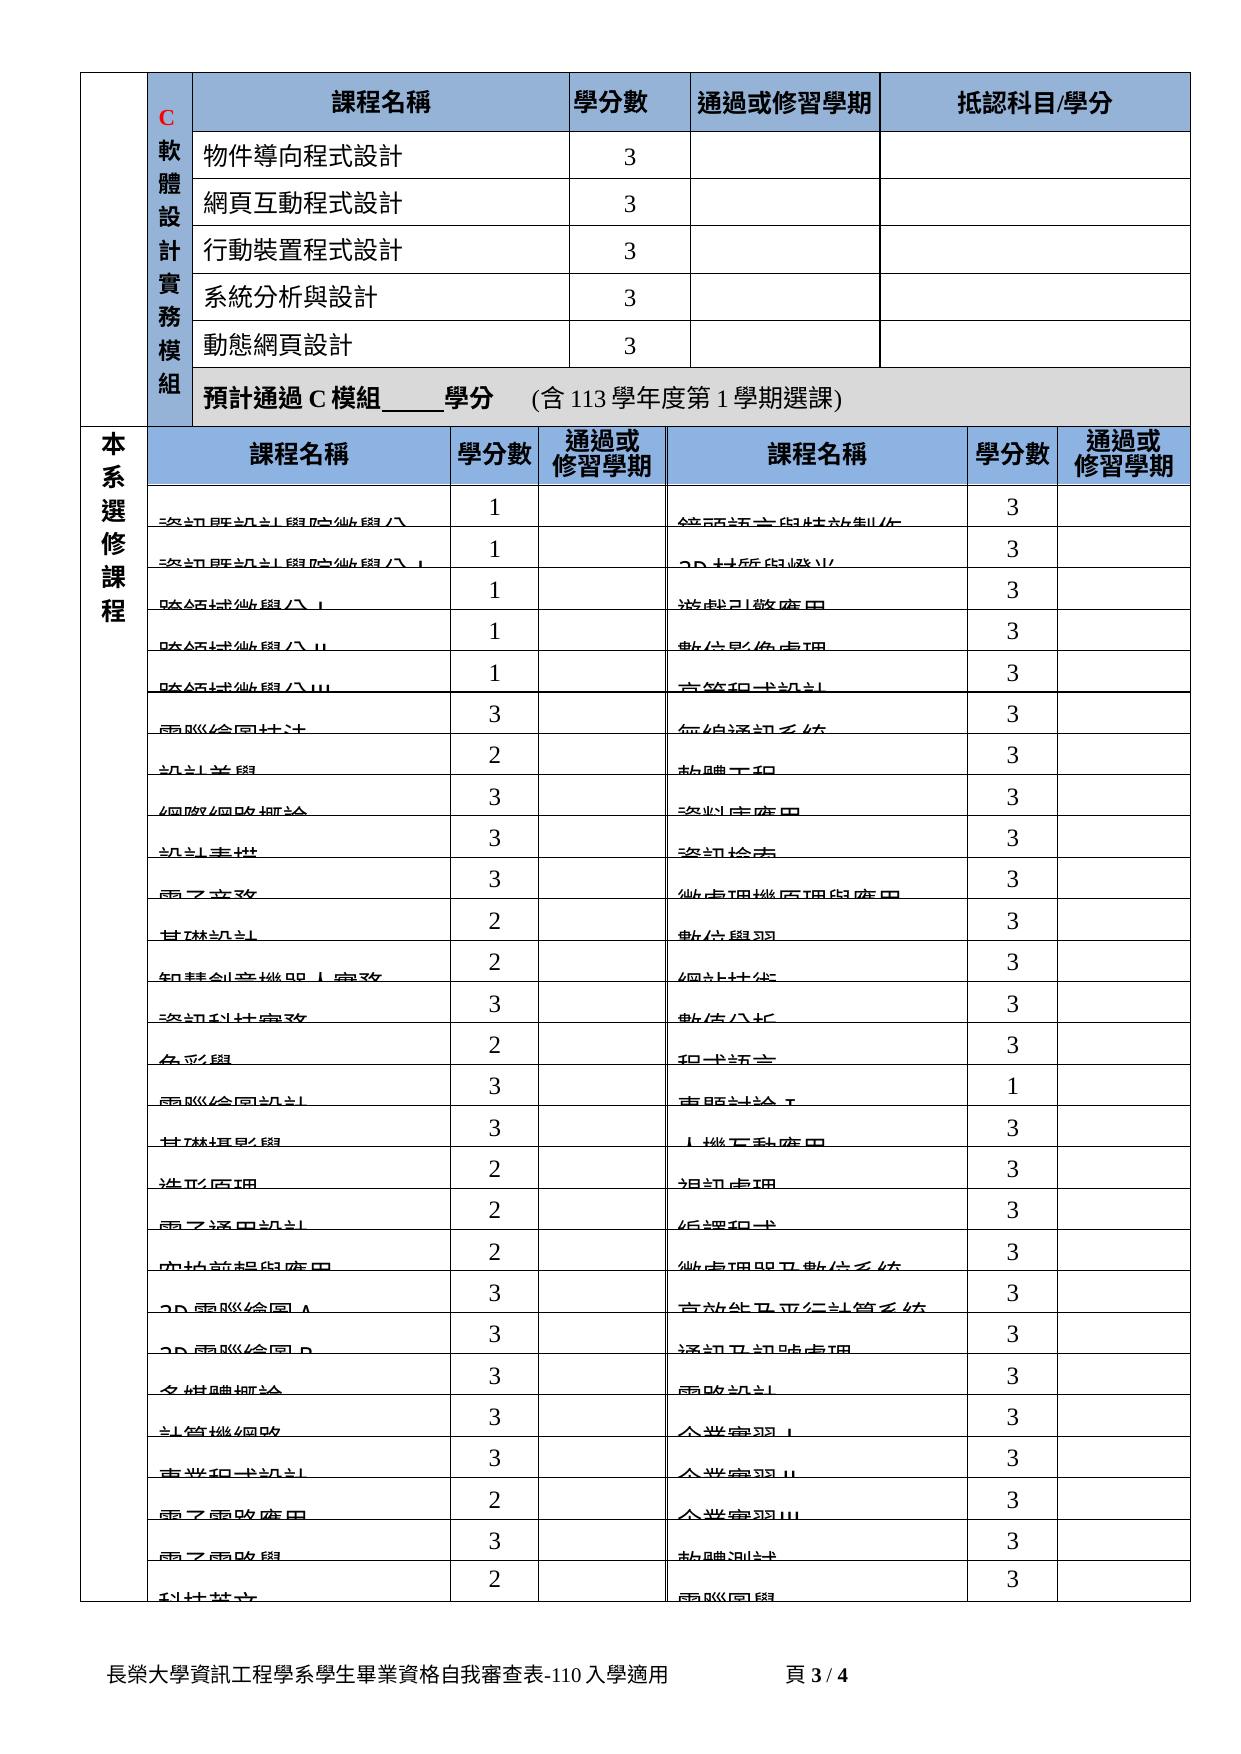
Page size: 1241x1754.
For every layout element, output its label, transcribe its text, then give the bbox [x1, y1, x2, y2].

table_cell 3 [968, 1354, 1057, 1394]
table_cell [539, 568, 665, 609]
table_cell 2 [451, 1478, 538, 1518]
table_cell 軟體工程 [668, 734, 967, 774]
table_cell 3 [968, 1478, 1057, 1518]
table_cell 微處理機原理與應用 [668, 858, 967, 898]
table_cell 3 [451, 1271, 538, 1312]
table_cell 動態網頁設計 [193, 321, 569, 367]
table_cell [1191, 426, 1196, 484]
table_cell [539, 775, 665, 815]
table_cell 3 [968, 982, 1057, 1022]
table_cell [691, 274, 879, 320]
table_cell [691, 132, 879, 178]
table_cell [539, 1354, 665, 1394]
table_cell [1058, 775, 1190, 815]
table_cell 1 [451, 651, 538, 691]
table_cell 3 [968, 1023, 1057, 1063]
table_cell [1191, 691, 1196, 733]
table_cell 電子電路應用 [148, 1478, 450, 1518]
table_cell 學分數 [570, 73, 690, 131]
table_cell [1191, 273, 1196, 320]
table_cell 電腦圖學 [668, 1561, 967, 1601]
table_cell 電腦繪圖設計 [148, 1065, 450, 1105]
table_cell 3 [968, 775, 1057, 815]
table_cell [539, 1271, 665, 1312]
table_cell 數位影像處理 [668, 610, 967, 650]
table_cell 3 [968, 486, 1057, 526]
table_cell 3 [968, 1189, 1057, 1229]
table_cell [1191, 1146, 1196, 1188]
table_cell 3 [451, 858, 538, 898]
table_cell 學分數 [451, 427, 538, 484]
table_cell [1191, 1519, 1196, 1560]
table_cell 3 [451, 1354, 538, 1394]
table_cell [1191, 1064, 1196, 1105]
table_cell [539, 982, 665, 1022]
table_cell [1191, 131, 1196, 178]
table_cell 專業程式設計 [148, 1437, 450, 1477]
table_cell 3 [968, 568, 1057, 609]
table_cell 3 [968, 816, 1057, 857]
table_cell [1191, 1312, 1196, 1353]
table_cell [539, 816, 665, 857]
table_cell [1191, 650, 1196, 691]
table_cell [691, 321, 879, 367]
table_cell 基礎設計 [148, 899, 450, 939]
table_cell [1058, 982, 1190, 1022]
table_cell 網頁互動程式設計 [193, 179, 569, 225]
table_cell [1058, 941, 1190, 981]
table_cell 網站技術 [668, 941, 967, 981]
table_cell [691, 179, 879, 225]
table_cell 3 [968, 1147, 1057, 1188]
table_cell 多媒體概論 [148, 1354, 450, 1394]
table_cell 系統分析與設計 [193, 274, 569, 320]
table_cell 3 [968, 1271, 1057, 1312]
table_cell [539, 1189, 665, 1229]
table_cell [1191, 1477, 1196, 1518]
table_cell [539, 486, 665, 526]
table_cell 3 [570, 226, 690, 273]
table_cell 人機互動應用 [668, 1106, 967, 1146]
table_cell [1191, 733, 1196, 774]
table_cell 3 [968, 693, 1057, 733]
table_cell [1191, 1436, 1196, 1477]
table_cell 1 [451, 610, 538, 650]
table_cell [1058, 693, 1190, 733]
table_cell 造形原理 [148, 1147, 450, 1188]
table_cell [539, 1313, 665, 1353]
table_cell [1058, 1106, 1190, 1146]
table_cell 高效能及平行計算系統 [668, 1271, 967, 1312]
table_cell [539, 1478, 665, 1518]
table_cell 物件導向程式設計 [193, 132, 569, 178]
table_cell 3 [570, 321, 690, 367]
table_cell [1058, 1437, 1190, 1477]
table_cell 專題討論I [668, 1065, 967, 1105]
table_cell 遊戲引擎應用 [668, 568, 967, 609]
table_cell [1058, 1561, 1190, 1601]
table_cell [1191, 567, 1196, 609]
table_cell 資訊暨設計學院微學分Ⅰ [148, 527, 450, 567]
table_cell 2 [451, 899, 538, 939]
table_cell [1191, 1394, 1196, 1436]
table_cell [1191, 1560, 1196, 1601]
table_cell 3 [968, 734, 1057, 774]
table_cell 高等程式設計 [668, 651, 967, 691]
table_cell [691, 226, 879, 273]
table_cell [1058, 816, 1190, 857]
table_cell 軟體測試 [668, 1520, 967, 1560]
table_cell 網際網路概論 [148, 775, 450, 815]
table_cell [1058, 1023, 1190, 1063]
table_cell 3 [451, 1395, 538, 1436]
table_cell 3 [968, 899, 1057, 939]
table_cell [539, 1520, 665, 1560]
table_cell [1191, 225, 1196, 273]
table_cell [1058, 527, 1190, 567]
table_cell [539, 1395, 665, 1436]
table_cell [1058, 486, 1190, 526]
table_cell [1191, 1105, 1196, 1146]
table_cell 學分數 [968, 427, 1057, 484]
table_cell 3 [968, 527, 1057, 567]
table_cell 3 [451, 816, 538, 857]
table_cell 3 [968, 1395, 1057, 1436]
table_cell 電腦圖學 [731, 1595, 748, 1601]
table_cell [539, 1065, 665, 1105]
table_cell [539, 527, 665, 567]
table_cell 跨領域微學分Ⅲ [148, 651, 450, 691]
table_cell 1 [451, 568, 538, 609]
table_cell 智慧創意機器人實務 [148, 941, 450, 981]
table_cell 通過或 修習學期 [1058, 427, 1190, 484]
table_cell 3 [451, 775, 538, 815]
table_cell 3 [451, 1106, 538, 1146]
table_cell [1191, 898, 1196, 939]
table_cell [1191, 1353, 1196, 1394]
table_cell [539, 734, 665, 774]
table_cell [1191, 1229, 1196, 1270]
table_cell [81, 73, 147, 426]
table_cell 3 [968, 1561, 1057, 1601]
table_cell 1 [968, 1065, 1057, 1105]
table_cell 3 [968, 651, 1057, 691]
table_cell [539, 1023, 665, 1063]
table_cell [1058, 1478, 1190, 1518]
table_cell 2 [451, 1023, 538, 1063]
table_cell 3 [968, 858, 1057, 898]
table_cell 企業實習Ⅰ [681, 1429, 698, 1436]
table_cell [1191, 178, 1196, 225]
table_cell [1058, 651, 1190, 691]
table_cell 空拍剪輯與應用 [148, 1230, 450, 1270]
table_cell 設計素描 [148, 816, 450, 857]
table_cell 課程名稱 [668, 427, 967, 484]
table_cell 3 [968, 941, 1057, 981]
table_cell [881, 132, 1190, 178]
table_cell [1058, 899, 1190, 939]
table_cell [1191, 981, 1196, 1022]
table_cell [1191, 526, 1196, 567]
table_cell 編譯程式 [668, 1189, 967, 1229]
table_cell 資訊檢索 [668, 816, 967, 857]
table_cell 電子電路學 [148, 1520, 450, 1560]
table_cell 資訊科技實務 [148, 982, 450, 1022]
table_cell [539, 858, 665, 898]
table_cell 數值分析 [668, 982, 967, 1022]
table_cell 2 [451, 734, 538, 774]
table_cell 鏡頭語言與特效製作 [668, 486, 967, 526]
table_cell [539, 1147, 665, 1188]
table_cell 無線通訊系統 [668, 693, 967, 733]
table_cell [881, 274, 1190, 320]
table_cell 設計美學 [148, 734, 450, 774]
table_cell 3 [451, 1520, 538, 1560]
table_cell [1191, 940, 1196, 981]
table_cell [1058, 1354, 1190, 1394]
table_cell [881, 226, 1190, 273]
table_cell 3 [451, 1437, 538, 1477]
table_cell [881, 321, 1190, 367]
table_cell 3 [968, 1230, 1057, 1270]
table_cell [1191, 1188, 1196, 1229]
table_cell [539, 1230, 665, 1270]
table_cell 企業實習Ⅰ [668, 1395, 967, 1436]
table_cell 資料庫應用 [668, 775, 967, 815]
table_cell 程式語言 [668, 1023, 967, 1063]
table_cell 3 [451, 1313, 538, 1353]
table_cell [539, 693, 665, 733]
table_cell [1058, 1313, 1190, 1353]
table_cell 跨領域微學分Ⅱ [148, 610, 450, 650]
table_cell 2 [451, 1230, 538, 1270]
table_cell 企業實習Ⅱ [668, 1437, 967, 1477]
table_cell [1191, 857, 1196, 898]
table_cell 通訊及訊號處理 [668, 1313, 967, 1353]
table_cell 3 [968, 1520, 1057, 1560]
table_cell 3D材質與燈光 [668, 527, 967, 567]
table_cell 3 [968, 610, 1057, 650]
table_cell [1058, 1147, 1190, 1188]
table_cell [1058, 1065, 1190, 1105]
table_cell 電腦繪圖技法 [148, 693, 450, 733]
table_cell [539, 610, 665, 650]
table_cell 資訊暨設計學院微學分II [148, 486, 450, 526]
table_cell 科技英文 [148, 1561, 450, 1601]
table_cell 2 [451, 1147, 538, 1188]
table_cell 3 [451, 1065, 538, 1105]
table_cell [1191, 609, 1196, 650]
table_cell [539, 941, 665, 981]
table_cell 微處理器及數位系統 [668, 1230, 967, 1270]
table_cell 3 [968, 1313, 1057, 1353]
table_cell 2 [451, 941, 538, 981]
table_cell 3 [451, 982, 538, 1022]
table_cell 色彩學 [148, 1023, 450, 1063]
table_cell 電子通用設計 [148, 1189, 450, 1229]
table_cell 電子商務 [148, 858, 450, 898]
table_cell 1 [451, 486, 538, 526]
table_cell [539, 899, 665, 939]
table_cell [539, 1561, 665, 1601]
table_cell [1191, 1022, 1196, 1063]
table_cell [1058, 1395, 1190, 1436]
table_cell [881, 179, 1190, 225]
table_cell 預計通過C模組 學分 (含113學年度第1學期選課) [193, 368, 1190, 426]
table_cell 計算機網路 [148, 1395, 450, 1436]
table_cell 通過或 修習學期 [539, 427, 665, 484]
table_cell 抵認科目/學分 [881, 73, 1190, 131]
table_cell 電路設計 [668, 1354, 967, 1394]
table_cell [1058, 1271, 1190, 1312]
table_cell 通過或修習學期 [691, 73, 879, 131]
table_cell [539, 1106, 665, 1146]
table_cell 3 [570, 274, 690, 320]
table_cell [1058, 1189, 1190, 1229]
table_cell [1191, 1270, 1196, 1312]
table_cell 2 [451, 1189, 538, 1229]
table_cell 3 [451, 693, 538, 733]
table_cell [1058, 1520, 1190, 1560]
table_cell [1191, 815, 1196, 857]
table_cell 3 [968, 1106, 1057, 1146]
table_cell [1058, 858, 1190, 898]
table_cell [1058, 610, 1190, 650]
table_cell 行動裝置程式設計 [193, 226, 569, 273]
table_cell 視訊處理 [668, 1147, 967, 1188]
table_cell 3D電腦繪圖A [148, 1271, 450, 1312]
table_cell [1191, 320, 1196, 367]
table_cell 3 [968, 1437, 1057, 1477]
table_cell [1191, 774, 1196, 815]
table_cell [1191, 72, 1196, 131]
table_cell 基礎攝影學 [148, 1106, 450, 1146]
table_cell 跨領域微學分Ⅰ [148, 568, 450, 609]
table_cell 課程名稱 [148, 427, 450, 484]
table_cell [1058, 1230, 1190, 1270]
table_cell [1058, 568, 1190, 609]
table_cell [1191, 367, 1196, 426]
table_cell 3 [570, 132, 690, 178]
table_cell 3 [570, 179, 690, 225]
table_cell [1058, 734, 1190, 774]
table_cell [539, 651, 665, 691]
table_cell 本系選修課程 [81, 427, 147, 1601]
table_cell C 軟體設計實務 模組 [148, 73, 192, 426]
table_cell 數位學習 [668, 899, 967, 939]
table_cell [1191, 485, 1196, 526]
table_cell 3D電腦繪圖B [148, 1313, 450, 1353]
table_cell 企業實習Ⅲ [668, 1478, 967, 1518]
table_cell 2 [451, 1561, 538, 1601]
table_cell [539, 1437, 665, 1477]
table_cell 1 [451, 527, 538, 567]
table_cell 課程名稱 [193, 73, 569, 131]
